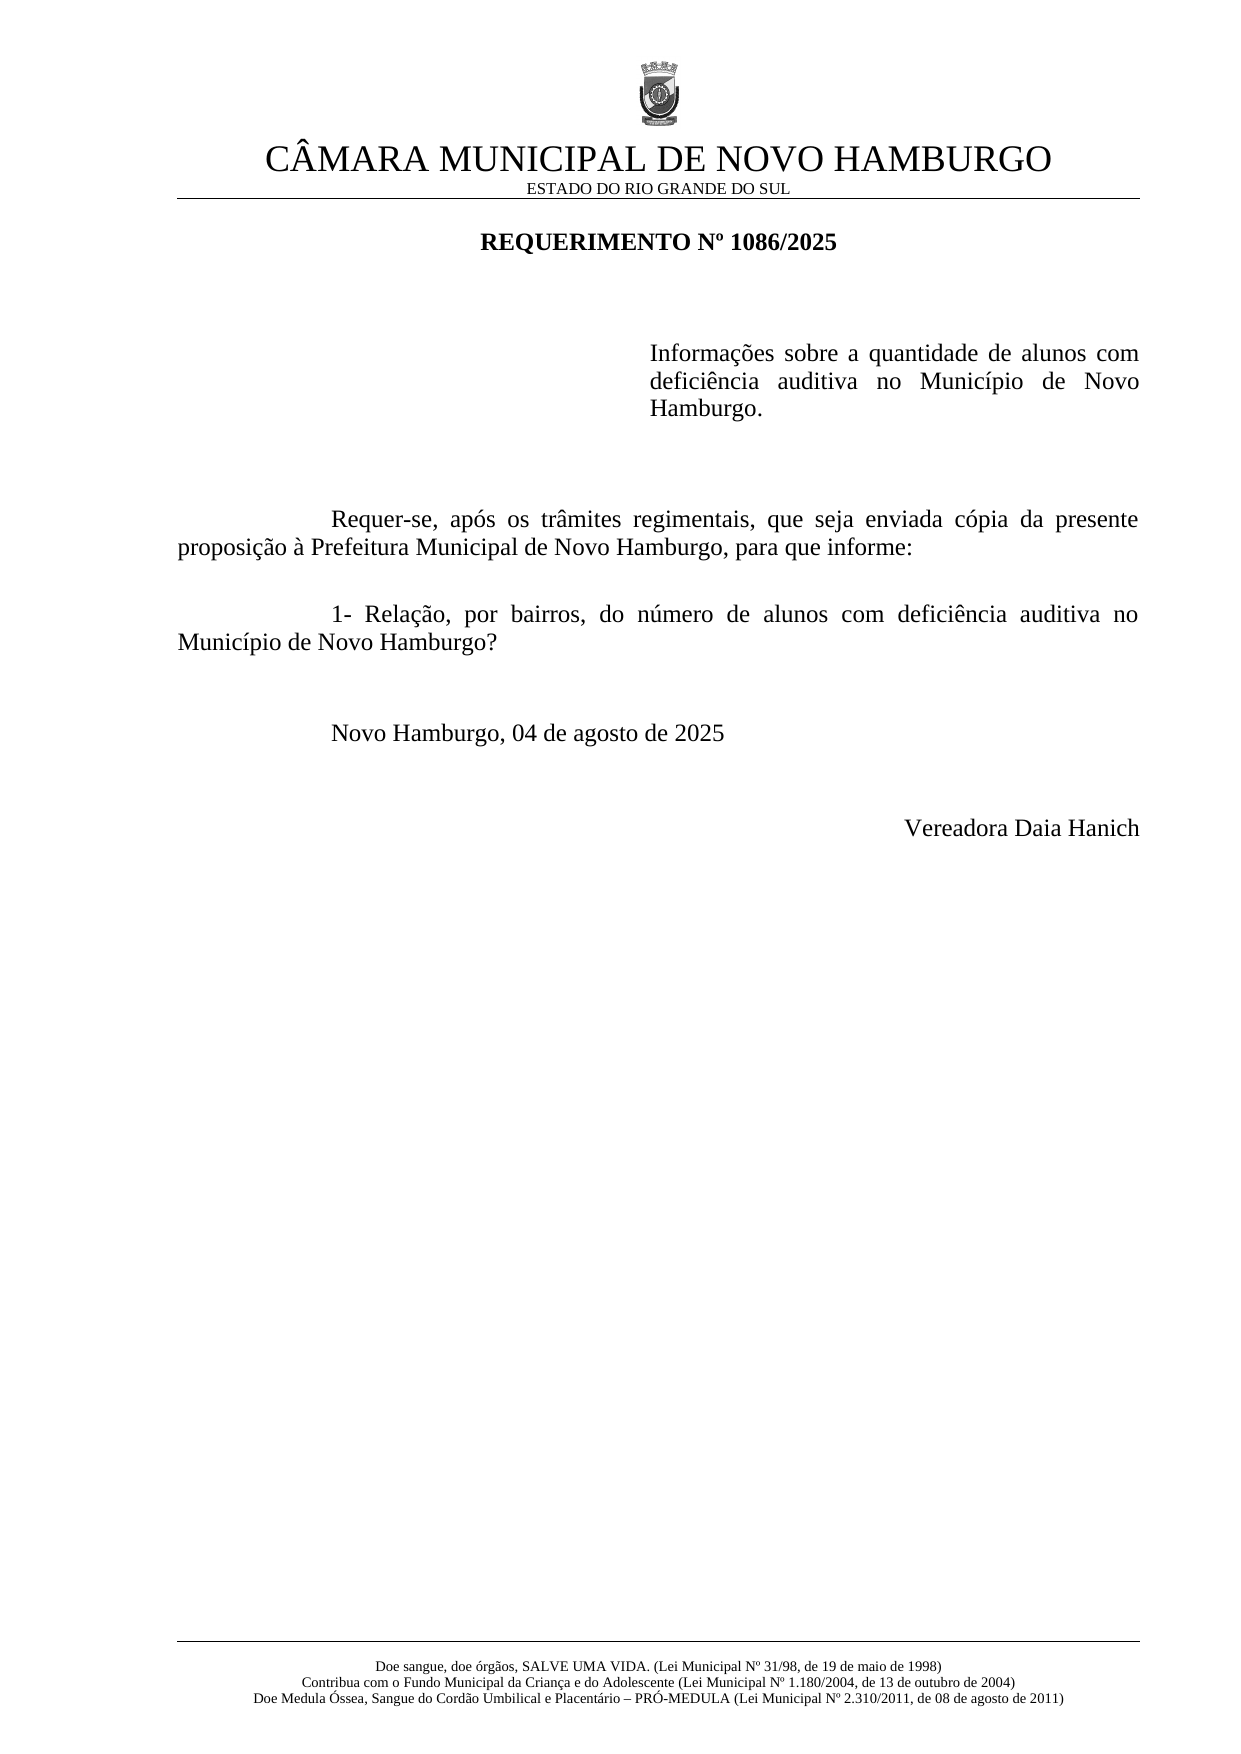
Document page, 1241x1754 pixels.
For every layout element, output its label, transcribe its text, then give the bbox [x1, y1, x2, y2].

text 1- Relação, por bairros, do número de alunos com deficiência auditiva no Município de Novo Hamburgo? [177, 600, 1140, 656]
text REQUERIMENTO Nº 1086/2025 [177, 228, 1140, 256]
text Informações sobre a quantidade de alunos com deficiência auditiva no Município de Novo Hamburgo. [649, 339, 1140, 422]
text Requer-se, após os trâmites regimentais, que seja enviada cópia da presente proposição à Prefeitura Municipal de Novo Hamburgo, para que informe: [177, 505, 1140, 561]
text Vereadora Daia Hanich [177, 786, 1140, 841]
text Novo Hamburgo, 04 de agosto de 2025 [177, 719, 1140, 746]
